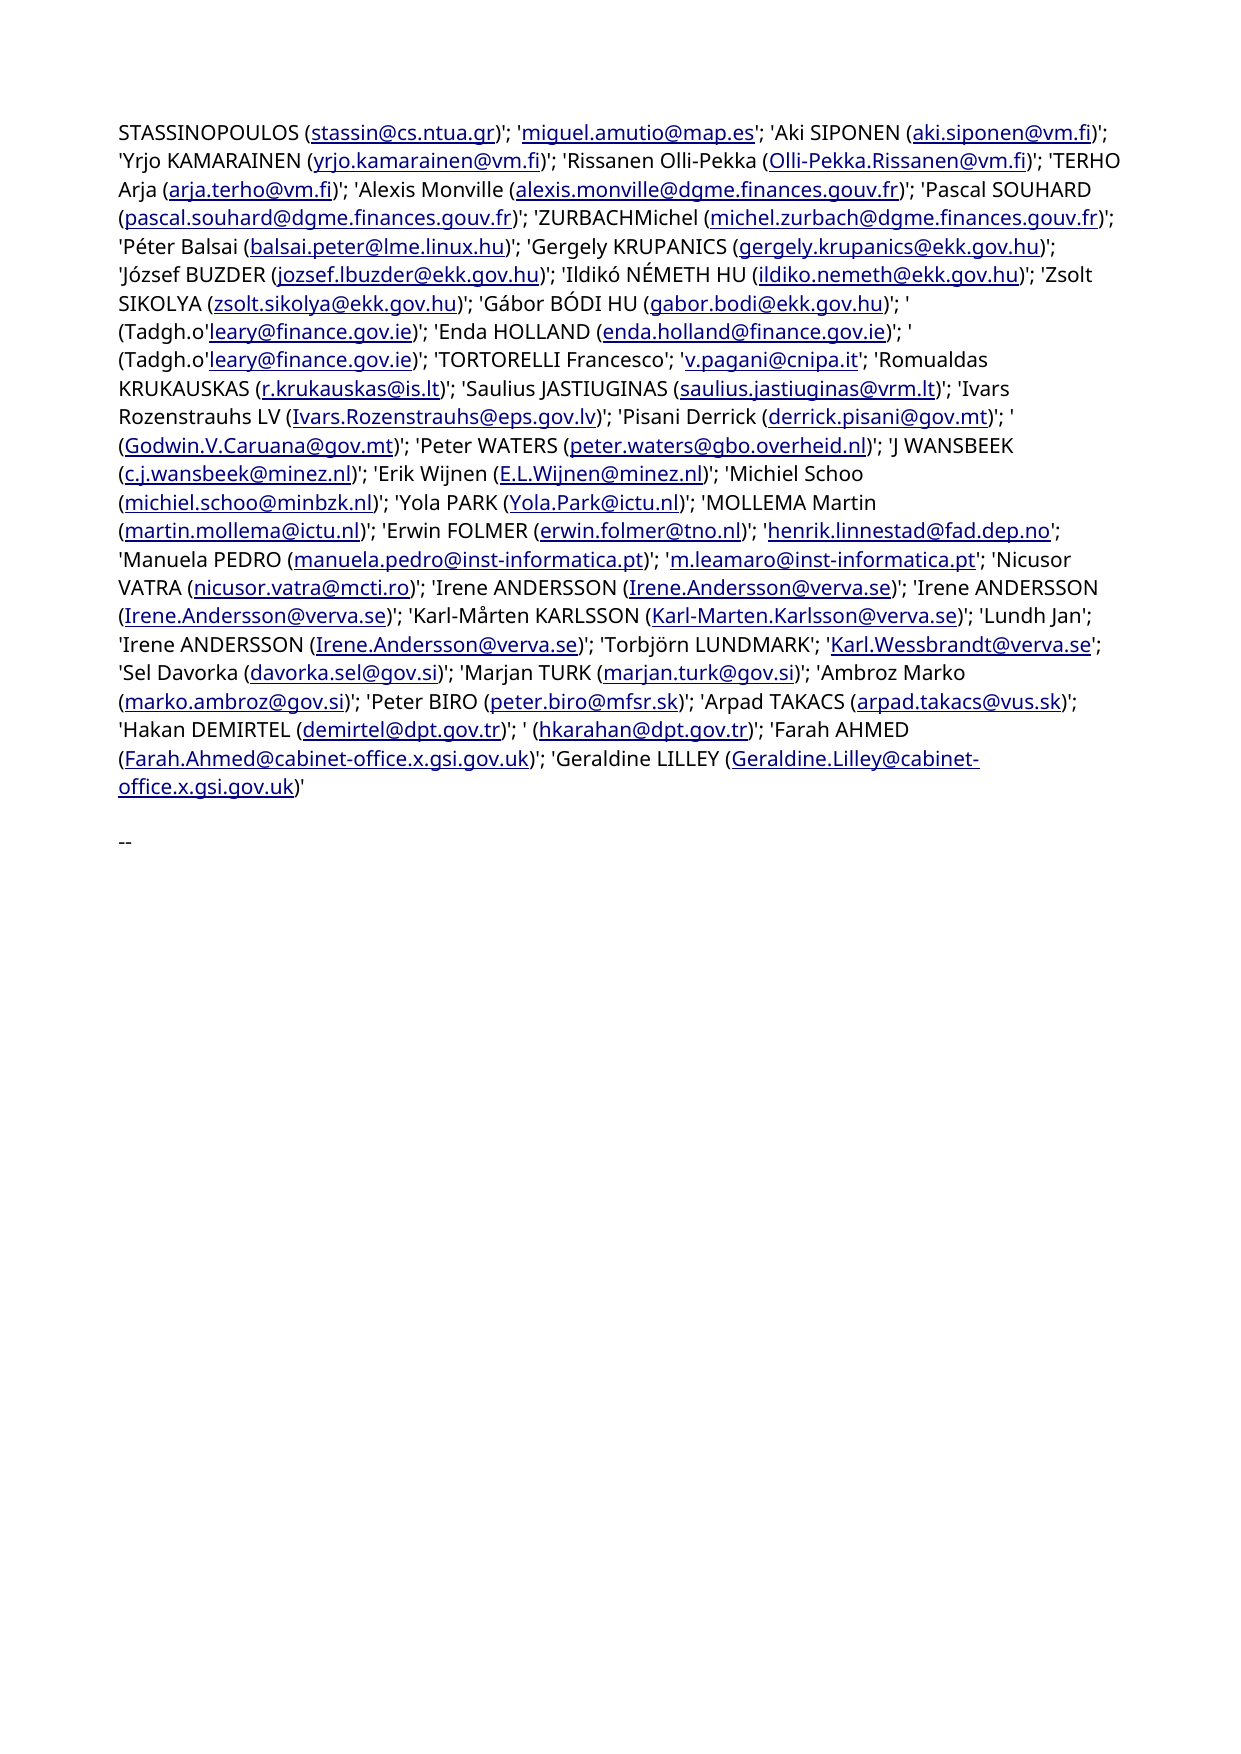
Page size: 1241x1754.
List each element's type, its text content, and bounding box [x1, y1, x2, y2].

text -- [118, 830, 1122, 853]
text STASSINOPOULOS (stassin@cs.ntua.gr)'; 'miguel.amutio@map.es'; 'Aki SIPONEN (aki.siponen@vm.fi)'; 'Yrjo KAMARAINEN (yrjo.kamarainen@vm.fi)'; 'Rissanen Olli-Pekka (Olli-Pekka.Rissanen@vm.fi)'; 'TERHO Arja (arja.terho@vm.fi)'; 'Alexis Monville (alexis.monville@dgme.finances.gouv.fr)'; 'Pascal SOUHARD (pascal.souhard@dgme.finances.gouv.fr)'; 'ZURBACHMichel (michel.zurbach@dgme.finances.gouv.fr)'; 'Péter Balsai (balsai.peter@lme.linux.hu)'; 'Gergely KRUPANICS (gergely.krupanics@ekk.gov.hu)'; 'József BUZDER (jozsef.lbuzder@ekk.gov.hu)'; 'Ildikó NÉMETH HU (ildiko.nemeth@ekk.gov.hu)'; 'Zsolt SIKOLYA (zsolt.sikolya@ekk.gov.hu)'; 'Gábor BÓDI HU (gabor.bodi@ekk.gov.hu)'; ' (Tadgh.o'leary@finance.gov.ie)'; 'Enda HOLLAND (enda.holland@finance.gov.ie)'; ' (Tadgh.o'leary@finance.gov.ie)'; 'TORTORELLI Francesco'; 'v.pagani@cnipa.it'; 'Romualdas KRUKAUSKAS (r.krukauskas@is.lt)'; 'Saulius JASTIUGINAS (saulius.jastiuginas@vrm.lt)'; 'Ivars Rozenstrauhs LV (Ivars.Rozenstrauhs@eps.gov.lv)'; 'Pisani Derrick (derrick.pisani@gov.mt)'; ' (Godwin.V.Caruana@gov.mt)'; 'Peter WATERS (peter.waters@gbo.overheid.nl)'; 'J WANSBEEK (c.j.wansbeek@minez.nl)'; 'Erik Wijnen (E.L.Wijnen@minez.nl)'; 'Michiel Schoo (michiel.schoo@minbzk.nl)'; 'Yola PARK (Yola.Park@ictu.nl)'; 'MOLLEMA Martin (martin.mollema@ictu.nl)'; 'Erwin FOLMER (erwin.folmer@tno.nl)'; 'henrik.linnestad@fad.dep.no'; 'Manuela PEDRO (manuela.pedro@inst-informatica.pt)'; 'm.leamaro@inst-informatica.pt'; 'Nicusor VATRA (nicusor.vatra@mcti.ro)'; 'Irene ANDERSSON (Irene.Andersson@verva.se)'; 'Irene ANDERSSON (Irene.Andersson@verva.se)'; 'Karl-Mårten KARLSSON (Karl-Marten.Karlsson@verva.se)'; 'Lundh Jan'; 'Irene ANDERSSON (Irene.Andersson@verva.se)'; 'Torbjörn LUNDMARK'; 'Karl.Wessbrandt@verva.se'; 'Sel Davorka (davorka.sel@gov.si)'; 'Marjan TURK (marjan.turk@gov.si)'; 'Ambroz Marko (marko.ambroz@gov.si)'; 'Peter BIRO (peter.biro@mfsr.sk)'; 'Arpad TAKACS (arpad.takacs@vus.sk)'; 'Hakan DEMIRTEL (demirtel@dpt.gov.tr)'; ' (hkarahan@dpt.gov.tr)'; 'Farah AHMED (Farah.Ahmed@cabinet-office.x.gsi.gov.uk)'; 'Geraldine LILLEY (Geraldine.Lilley@cabinet-office.x.gsi.gov.uk)' [118, 118, 1122, 801]
